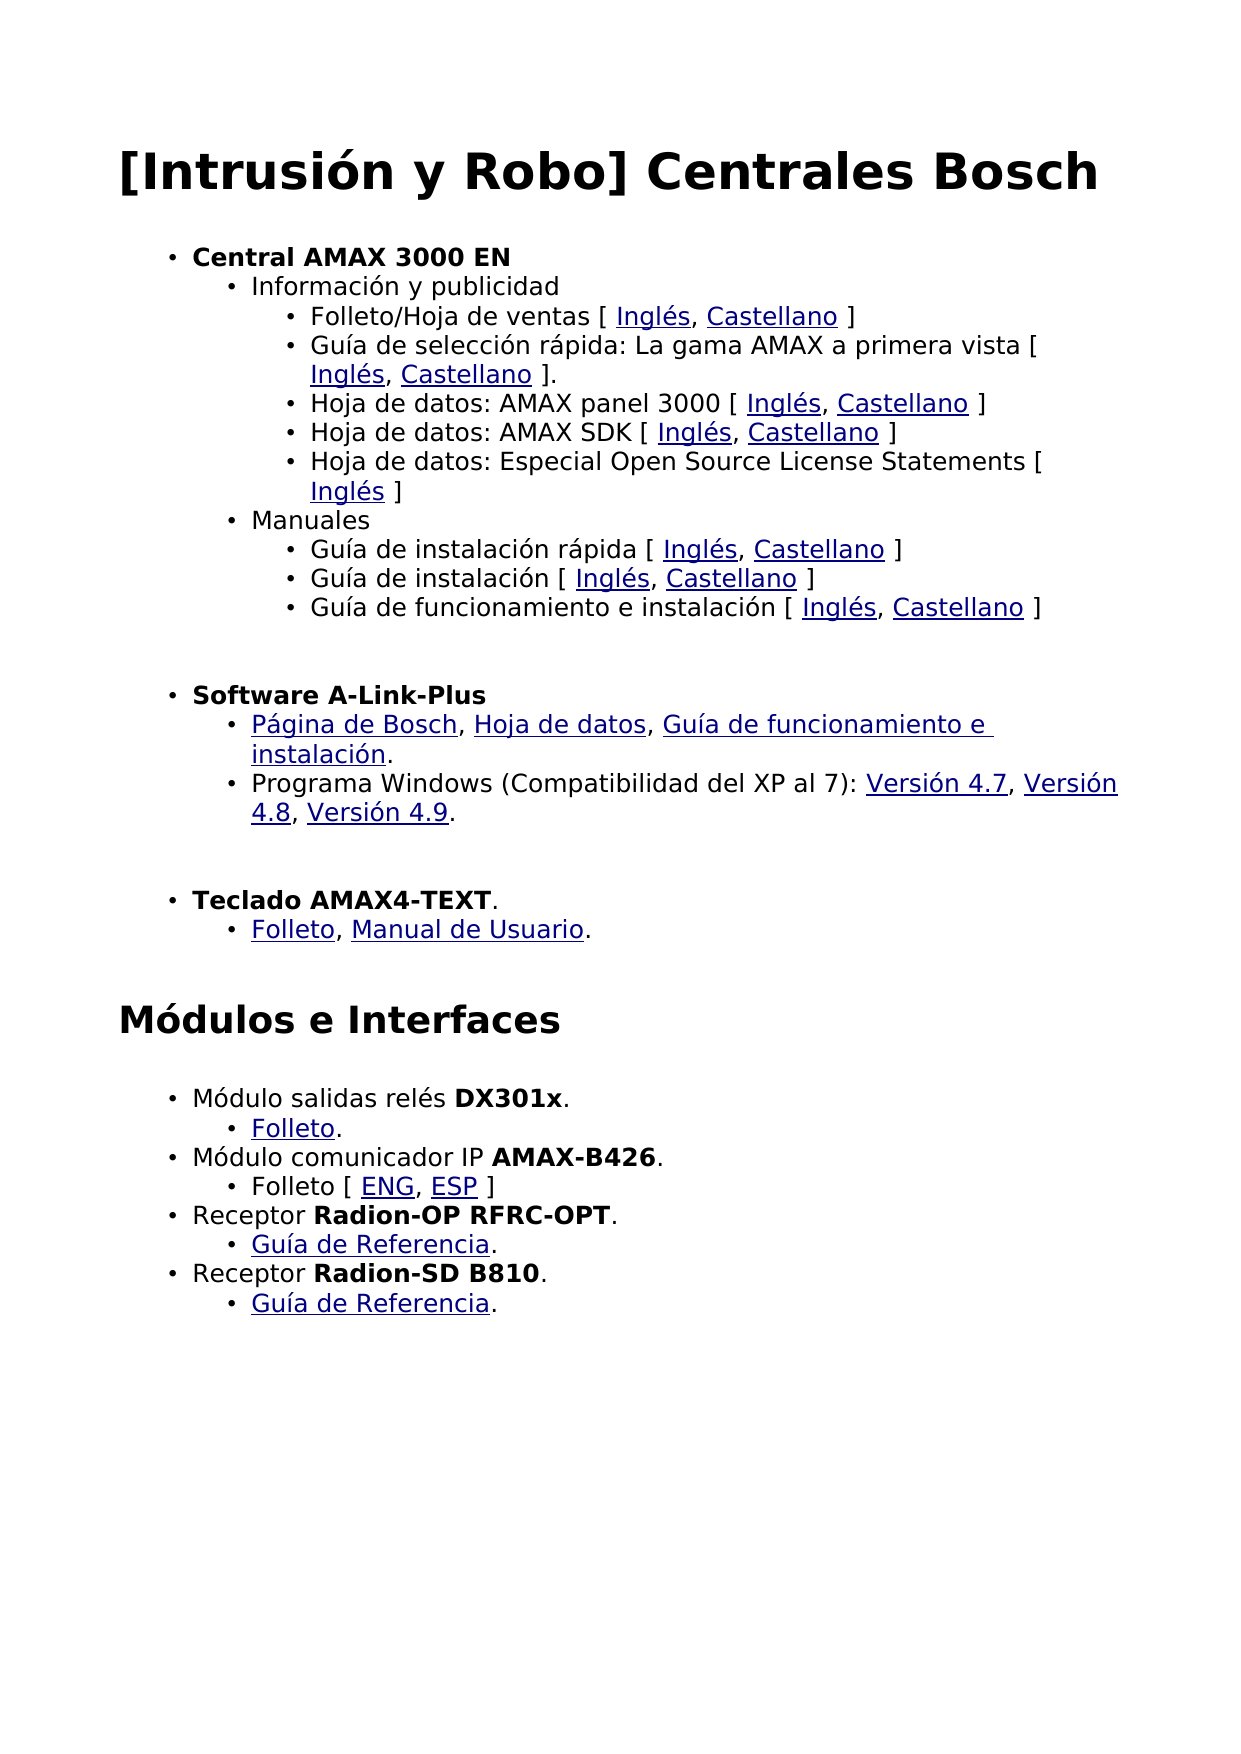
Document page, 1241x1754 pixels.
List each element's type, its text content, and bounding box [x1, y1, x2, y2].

list Central AMAX 3000 EN [177, 243, 1122, 272]
list Guía de instalación rápida [ Inglés, Castellano ] [295, 535, 1122, 564]
list Guía de selección rápida: La gama AMAX a primera vista [ Inglés, Castellano ]. [295, 331, 1122, 389]
list Hoja de datos: AMAX SDK [ Inglés, Castellano ] [295, 418, 1122, 447]
subtitle Módulos e Interfaces [118, 999, 1122, 1043]
list Información y publicidad [236, 272, 1122, 302]
list Receptor Radion-SD B810. [177, 1260, 1122, 1289]
list Hoja de datos: AMAX panel 3000 [ Inglés, Castellano ] [295, 389, 1122, 418]
list Guía de Referencia. [236, 1231, 1122, 1260]
list Folleto/Hoja de ventas [ Inglés, Castellano ] [295, 302, 1122, 331]
list Receptor Radion-OP RFRC-OPT. [177, 1201, 1122, 1231]
list Guía de instalación [ Inglés, Castellano ] [295, 564, 1122, 593]
list Folleto [ ENG, ESP ] [236, 1172, 1122, 1201]
list Módulo salidas relés DX301x. [177, 1085, 1122, 1114]
list Módulo comunicador IP AMAX-B426. [177, 1143, 1122, 1172]
list Programa Windows (Compatibilidad del XP al 7): Versión 4.7, Versión 4.8, Versión 4.9. [236, 769, 1122, 827]
list Hoja de datos: Especial Open Source License Statements [ Inglés ] [295, 447, 1122, 506]
list Teclado AMAX4-TEXT. [177, 886, 1122, 915]
list Folleto, Manual de Usuario. [236, 915, 1122, 944]
list Manuales [236, 506, 1122, 535]
list Software A-Link-Plus [177, 681, 1122, 711]
list Guía de funcionamiento e instalación [ Inglés, Castellano ] [295, 593, 1122, 622]
list Página de Bosch, Hoja de datos, Guía de funcionamiento e instalación. [236, 711, 1122, 769]
subtitle [Intrusión y Robo] Centrales Bosch [118, 143, 1122, 201]
list Folleto. [236, 1114, 1122, 1143]
list Guía de Referencia. [236, 1289, 1122, 1318]
